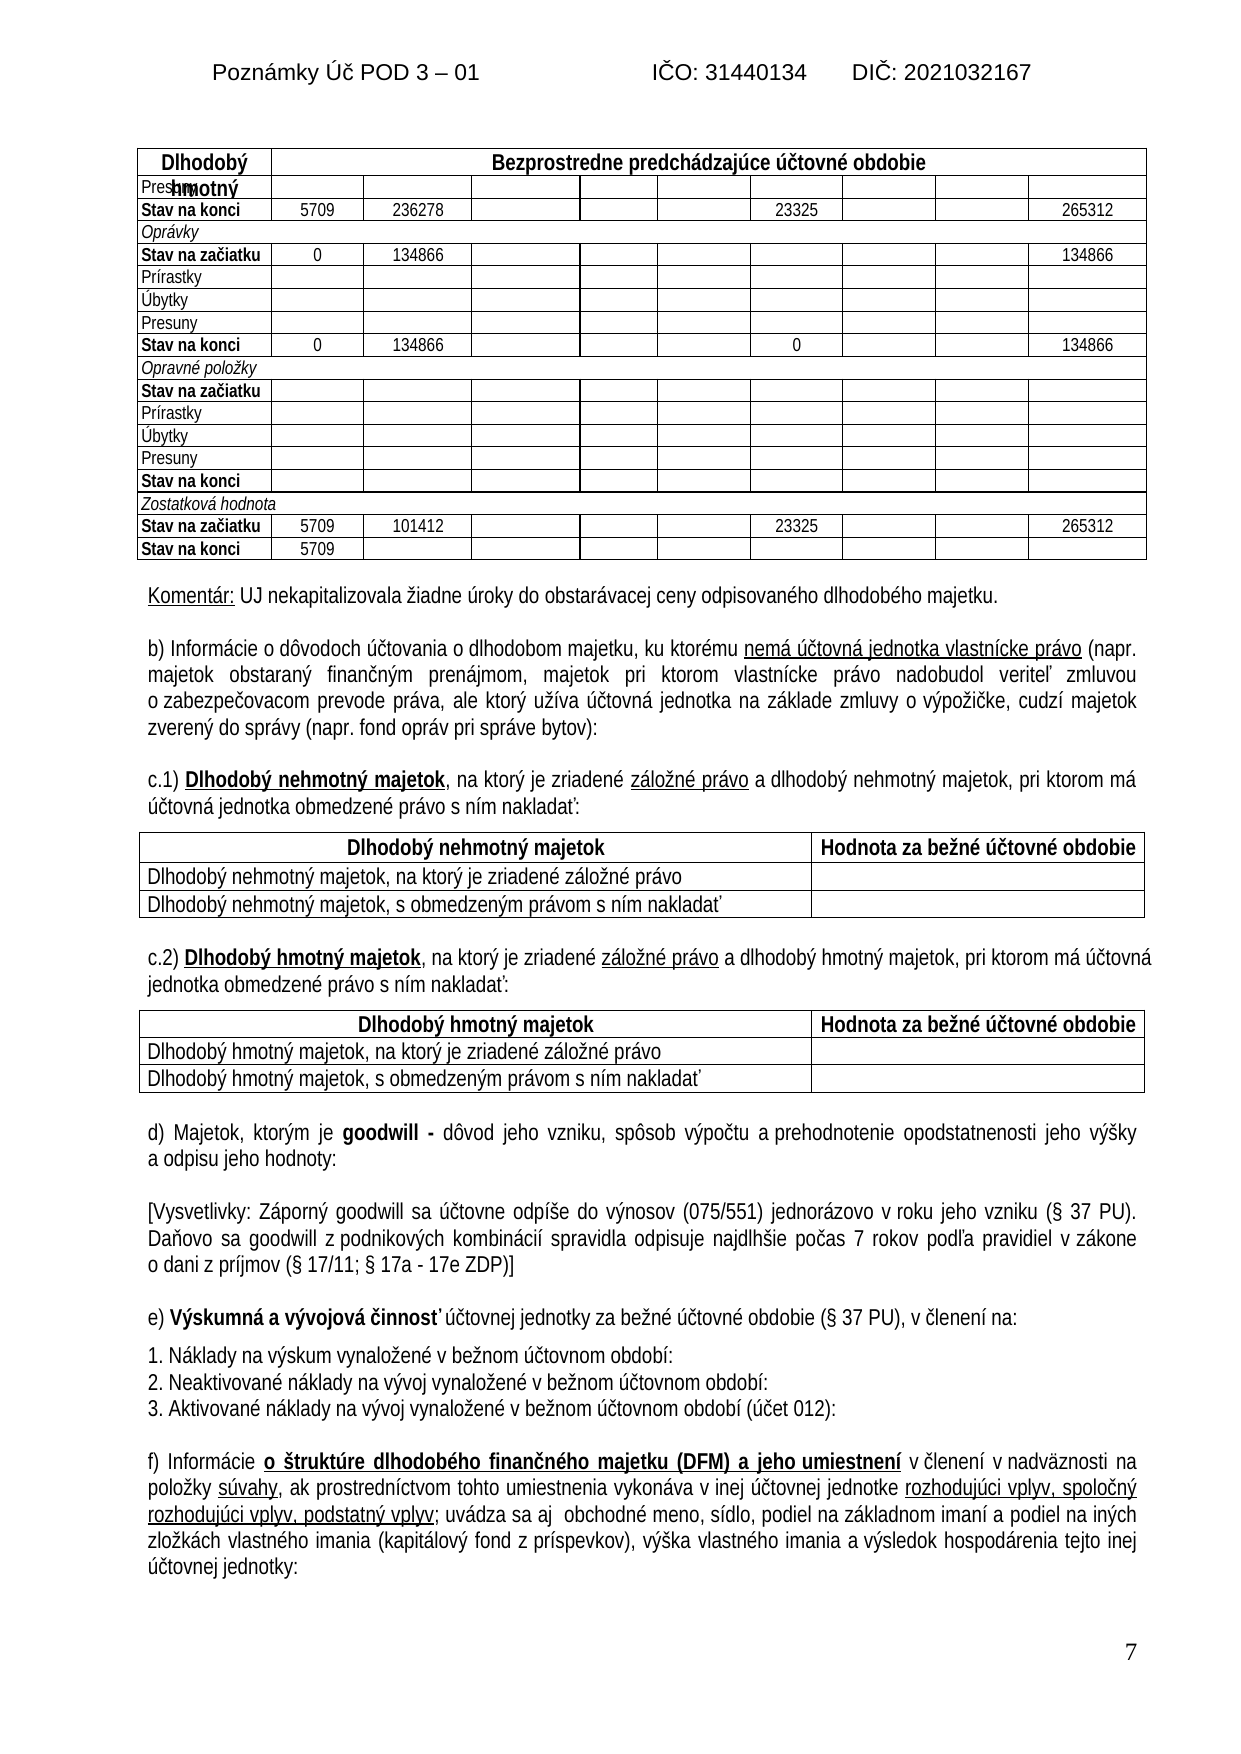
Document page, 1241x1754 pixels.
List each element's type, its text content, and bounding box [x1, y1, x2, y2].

table_cell Stav na konci [138, 470, 271, 491]
table_header Hodnota za bežné účtovné obdobie [812, 833, 1144, 862]
table_cell [843, 470, 935, 491]
table_cell 134866 [364, 244, 471, 265]
text d) Majetok, ktorým je goodwill - dôvod jeho vzniku, spôsob výpočtu a prehodnotenie opodstatnenosti jeho výšky a odpisu jeho hodnoty: [148, 1119, 1137, 1172]
table_cell [812, 863, 1144, 889]
table_cell [751, 402, 842, 424]
table_cell [1029, 538, 1146, 559]
table_cell 0 [751, 334, 842, 356]
table_cell [1029, 447, 1146, 469]
table_cell Presuny [138, 176, 271, 198]
table_cell [936, 470, 1028, 491]
table_cell [843, 266, 935, 288]
table_cell [936, 447, 1028, 469]
table_cell [751, 266, 842, 288]
table_cell [581, 447, 657, 469]
table_cell [658, 470, 750, 491]
table_cell [364, 289, 471, 311]
table_cell 101412 [364, 515, 471, 537]
table_cell Úbytky [138, 425, 271, 446]
table_cell [581, 312, 657, 333]
table_cell Stav na konci [138, 334, 271, 356]
table_cell [843, 425, 935, 446]
table_cell [364, 312, 471, 333]
table_cell 236278 [364, 199, 471, 220]
table_cell [1029, 425, 1146, 446]
table_cell [843, 176, 935, 198]
table_cell [364, 380, 471, 401]
table_cell [751, 425, 842, 446]
table_cell [843, 244, 935, 265]
table_cell [472, 176, 579, 198]
table_cell [272, 425, 363, 446]
table_cell [472, 538, 579, 559]
text e) Výskumná a vývojová činnosť účtovnej jednotky za bežné účtovné obdobie (§ 37 PU), v členení na: [148, 1303, 1137, 1330]
table_cell [751, 289, 842, 311]
table_cell [936, 402, 1028, 424]
table_cell [581, 176, 657, 198]
table_cell [581, 538, 657, 559]
table_cell [272, 176, 363, 198]
table_cell [843, 402, 935, 424]
table_cell [751, 244, 842, 265]
table_cell Stav na začiatku [138, 515, 271, 537]
table_header Dlhodobý hmotný majetok [140, 1011, 811, 1037]
text 2. Neaktivované náklady na vývoj vynaložené v bežnom účtovnom období: [148, 1369, 1137, 1395]
table_cell 134866 [364, 334, 471, 356]
text b) Informácie o dôvodoch účtovania o dlhodobom majetku, ku ktorému nemá účtovná jednotka vlastnícke právo (napr. majetok obstaraný finančným prenájmom, majetok pri ktorom vlastnícke právo nadobudol veriteľ zmluvou o zabezpečovacom prevode práva, ale ktorý užíva účtovná jednotka na základe zmluvy o výpožičke, cudzí majetok zverený do správy (napr. fond opráv pri správe bytov): [148, 634, 1137, 740]
table_cell Stav na začiatku [138, 380, 271, 401]
text 3. Aktivované náklady na vývoj vynaložené v bežnom účtovnom období (účet 012): [148, 1395, 1137, 1421]
table_cell [751, 312, 842, 333]
table_cell Presuny [138, 312, 271, 333]
table_cell [751, 538, 842, 559]
table_cell [472, 244, 579, 265]
table_cell [936, 515, 1028, 537]
table_cell [581, 244, 657, 265]
text 1. Náklady na výskum vynaložené v bežnom účtovnom období: [148, 1342, 1137, 1369]
table_cell [658, 289, 750, 311]
table_header Hodnota za bežné účtovné obdobie [812, 1011, 1144, 1037]
table_cell 5709 [272, 538, 363, 559]
text Komentár: UJ nekapitalizovala žiadne úroky do obstarávacej ceny odpisovaného dlhodobého majetku. [148, 582, 1137, 608]
table_cell [751, 447, 842, 469]
table_cell Zostatková hodnota [138, 493, 1146, 514]
table_cell [272, 289, 363, 311]
table_cell [272, 380, 363, 401]
table_cell [936, 199, 1028, 220]
table_cell [1029, 289, 1146, 311]
table_cell [843, 380, 935, 401]
table_cell Stav na konci [138, 199, 271, 220]
table_cell [658, 402, 750, 424]
table_cell [843, 538, 935, 559]
table_cell [658, 266, 750, 288]
table_cell [1029, 266, 1146, 288]
table_cell [936, 244, 1028, 265]
table_cell [272, 312, 363, 333]
table_cell [472, 289, 579, 311]
table_cell [658, 176, 750, 198]
table_cell [581, 515, 657, 537]
table_header Dlhodobý hmotný majetok [138, 149, 271, 175]
table_cell [658, 515, 750, 537]
table_cell [658, 334, 750, 356]
table_header Bezprostredne predchádzajúce účtovné obdobie [272, 149, 1146, 175]
table_cell [751, 470, 842, 491]
table_cell [364, 402, 471, 424]
table_cell [843, 312, 935, 333]
table_cell [812, 1065, 1144, 1092]
table_cell 23325 [751, 515, 842, 537]
table_cell [472, 425, 579, 446]
table_cell Dlhodobý hmotný majetok, na ktorý je zriadené záložné právo [140, 1038, 811, 1064]
table_header Dlhodobý nehmotný majetok [140, 833, 811, 862]
table_cell [581, 470, 657, 491]
table_cell 5709 [272, 515, 363, 537]
text [Vysvetlivky: Záporný goodwill sa účtovne odpíše do výnosov (075/551) jednorázovo v roku jeho vzniku (§ 37 PU). Daňovo sa goodwill z podnikových kombinácií spravidla odpisuje najdlhšie počas 7 rokov podľa pravidiel v zákone o dani z príjmov (§ 17/11; § 17a - 17e ZDP)] [148, 1198, 1137, 1277]
table_cell [364, 425, 471, 446]
table_cell 0 [272, 244, 363, 265]
table_cell [658, 447, 750, 469]
table_cell 0 [272, 334, 363, 356]
table_cell [272, 402, 363, 424]
table_cell 265312 [1029, 515, 1146, 537]
table_cell Dlhodobý nehmotný majetok, na ktorý je zriadené záložné právo [140, 863, 811, 889]
text f) Informácie o štruktúre dlhodobého finančného majetku (DFM) a jeho umiestnení v členení v nadväznosti na položky súvahy, ak prostredníctvom tohto umiestnenia vykonáva v inej účtovnej jednotke rozhodujúci vplyv, spoločný rozhodujúci vplyv, podstatný vplyv; uvádza sa aj obchodné meno, sídlo, podiel na základnom imaní a podiel na iných zložkách vlastného imania (kapitálový fond z príspevkov), výška vlastného imania a výsledok hospodárenia tejto inej účtovnej jednotky: [148, 1448, 1137, 1579]
table_cell [843, 515, 935, 537]
table_cell Presuny [138, 447, 271, 469]
table_cell [364, 176, 471, 198]
table_cell [1029, 312, 1146, 333]
table_cell [1029, 470, 1146, 491]
table_cell [364, 266, 471, 288]
table_cell [472, 334, 579, 356]
table_cell [472, 470, 579, 491]
table_cell [936, 538, 1028, 559]
table_cell [936, 312, 1028, 333]
table_cell Prírastky [138, 266, 271, 288]
table_cell 5709 [272, 199, 363, 220]
table_cell [658, 538, 750, 559]
table_cell [936, 289, 1028, 311]
table_cell Úbytky [138, 289, 271, 311]
table_cell Dlhodobý nehmotný majetok, s obmedzeným právom s ním nakladať [140, 891, 811, 917]
table_cell Opravné položky [138, 357, 1146, 378]
table_cell [1029, 176, 1146, 198]
table_cell [812, 891, 1144, 917]
text c.2) Dlhodobý hmotný majetok, na ktorý je zriadené záložné právo a dlhodobý hmotný majetok, pri ktorom má účtovná jednotka obmedzené právo s ním nakladať: [148, 944, 1152, 997]
table_cell [272, 266, 363, 288]
table_cell 134866 [1029, 334, 1146, 356]
table_cell [843, 447, 935, 469]
table_cell [936, 176, 1028, 198]
table_cell [364, 470, 471, 491]
table_cell [751, 176, 842, 198]
table_cell [472, 515, 579, 537]
table_cell [581, 199, 657, 220]
table_cell [936, 425, 1028, 446]
table_cell Stav na konci [138, 538, 271, 559]
table_cell [936, 266, 1028, 288]
table_cell [658, 425, 750, 446]
table_cell [364, 538, 471, 559]
text c.1) Dlhodobý nehmotný majetok, na ktorý je zriadené záložné právo a dlhodobý nehmotný majetok, pri ktorom má účtovná jednotka obmedzené právo s ním nakladať: [148, 766, 1137, 819]
table_cell [658, 380, 750, 401]
table_cell [843, 289, 935, 311]
table_cell [843, 199, 935, 220]
table_cell [658, 312, 750, 333]
table_cell 265312 [1029, 199, 1146, 220]
table_cell [936, 380, 1028, 401]
table_cell Oprávky [138, 221, 1146, 243]
table_cell [658, 244, 750, 265]
table_cell [751, 380, 842, 401]
table_cell [472, 402, 579, 424]
table_cell [472, 380, 579, 401]
table_cell [472, 199, 579, 220]
table_cell [581, 289, 657, 311]
table_cell [658, 199, 750, 220]
table_cell [581, 402, 657, 424]
table_cell [472, 447, 579, 469]
table_cell [812, 1038, 1144, 1064]
table_cell [1029, 380, 1146, 401]
table_cell 23325 [751, 199, 842, 220]
table_cell [581, 380, 657, 401]
table_cell Prírastky [138, 402, 271, 424]
table_cell [581, 425, 657, 446]
table_cell [581, 334, 657, 356]
table_cell [272, 470, 363, 491]
table_cell [1029, 402, 1146, 424]
table_cell [272, 447, 363, 469]
table_cell [472, 266, 579, 288]
table_cell [843, 334, 935, 356]
table_cell Stav na začiatku [138, 244, 271, 265]
table_cell Dlhodobý hmotný majetok, s obmedzeným právom s ním nakladať [140, 1065, 811, 1092]
table_cell [472, 312, 579, 333]
table_cell [364, 447, 471, 469]
table_cell [936, 334, 1028, 356]
table_cell 134866 [1029, 244, 1146, 265]
table_cell [581, 266, 657, 288]
